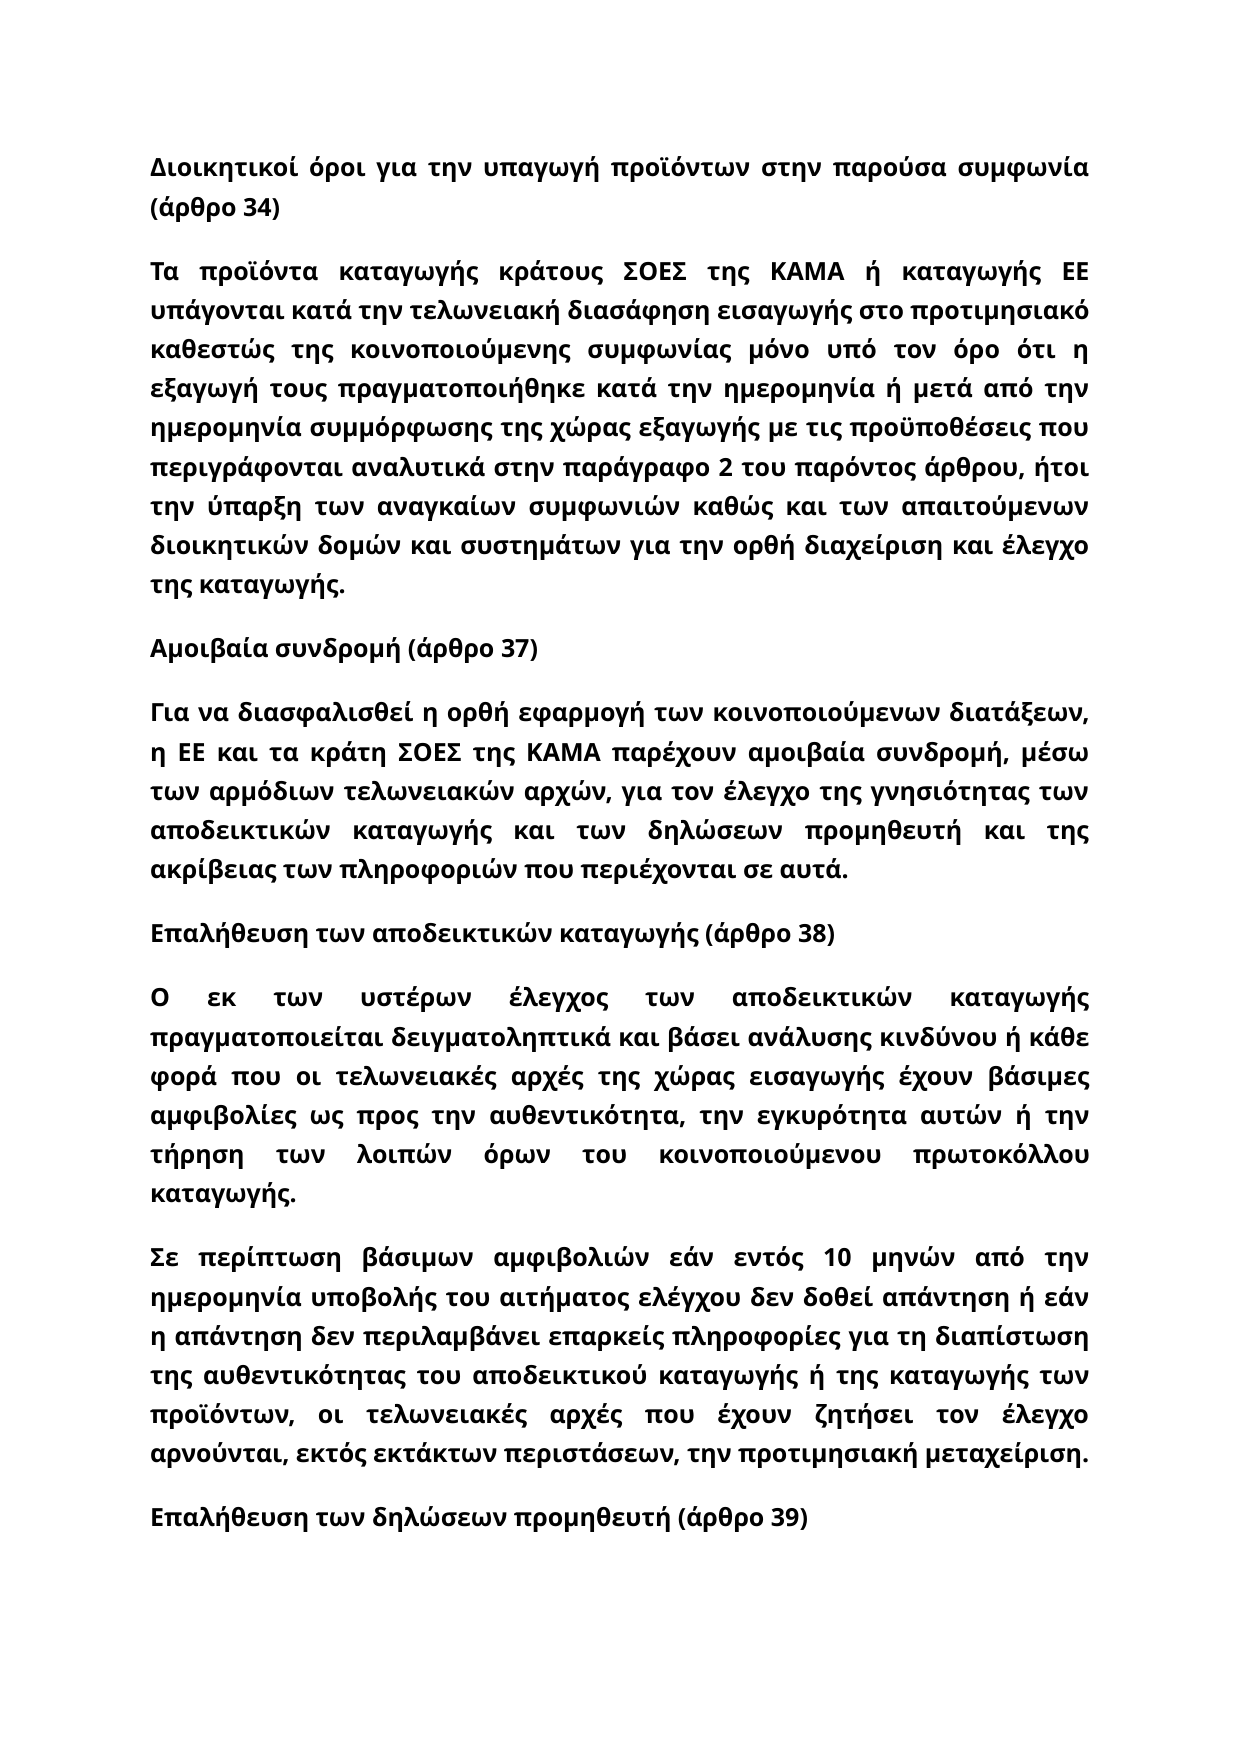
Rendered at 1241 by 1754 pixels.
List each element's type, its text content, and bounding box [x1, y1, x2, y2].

text Επαλήθευση των δηλώσεων προμηθευτή (άρθρο 39) [150, 1500, 1090, 1534]
text Διοικητικοί όροι για την υπαγωγή προϊόντων στην παρούσα συμφωνία (άρθρο 34) [150, 150, 1090, 223]
text Τα προϊόντα καταγωγής κράτους ΣΟΕΣ της ΚΑΜΑ ή καταγωγής ΕΕ υπάγονται κατά την τελωνειακή διασάφηση εισαγωγής στο προτιμησιακό καθεστώς της κοινοποιούμενης συμφωνίας μόνο υπό τον όρο ότι η εξαγωγή τους πραγματοποιήθηκε κατά την ημερομηνία ή μετά από την ημερομηνία συμμόρφωσης της χώρας εξαγωγής με τις προϋποθέσεις που περιγράφονται αναλυτικά στην παράγραφο 2 του παρόντος άρθρου, ήτοι την ύπαρξη των αναγκαίων συμφωνιών καθώς και των απαιτούμενων διοικητικών δομών και συστημάτων για την ορθή διαχείριση και έλεγχο της καταγωγής. [150, 253, 1090, 601]
text Σε περίπτωση βάσιμων αμφιβολιών εάν εντός 10 μηνών από την ημερομηνία υποβολής του αιτήματος ελέγχου δεν δοθεί απάντηση ή εάν η απάντηση δεν περιλαμβάνει επαρκείς πληροφορίες για τη διαπίστωση της αυθεντικότητας του αποδεικτικού καταγωγής ή της καταγωγής των προϊόντων, οι τελωνειακές αρχές που έχουν ζητήσει τον έλεγχο αρνούνται, εκτός εκτάκτων περιστάσεων, την προτιμησιακή μεταχείριση. [150, 1240, 1090, 1470]
text Επαλήθευση των αποδεικτικών καταγωγής (άρθρο 38) [150, 916, 1090, 950]
text Για να διασφαλισθεί η ορθή εφαρμογή των κοινοποιούμενων διατάξεων, η ΕΕ και τα κράτη ΣΟΕΣ της ΚΑΜΑ παρέχουν αμοιβαία συνδρομή, μέσω των αρμόδιων τελωνειακών αρχών, για τον έλεγχο της γνησιότητας των αποδεικτικών καταγωγής και των δηλώσεων προμηθευτή και της ακρίβειας των πληροφοριών που περιέχονται σε αυτά. [150, 695, 1090, 886]
text Αμοιβαία συνδρομή (άρθρο 37) [150, 631, 1090, 665]
text Ο εκ των υστέρων έλεγχος των αποδεικτικών καταγωγής πραγματοποιείται δειγματοληπτικά και βάσει ανάλυσης κινδύνου ή κάθε φορά που οι τελωνειακές αρχές της χώρας εισαγωγής έχουν βάσιμες αμφιβολίες ως προς την αυθεντικότητα, την εγκυρότητα αυτών ή την τήρηση των λοιπών όρων του κοινοποιούμενου πρωτοκόλλου καταγωγής. [150, 980, 1090, 1210]
